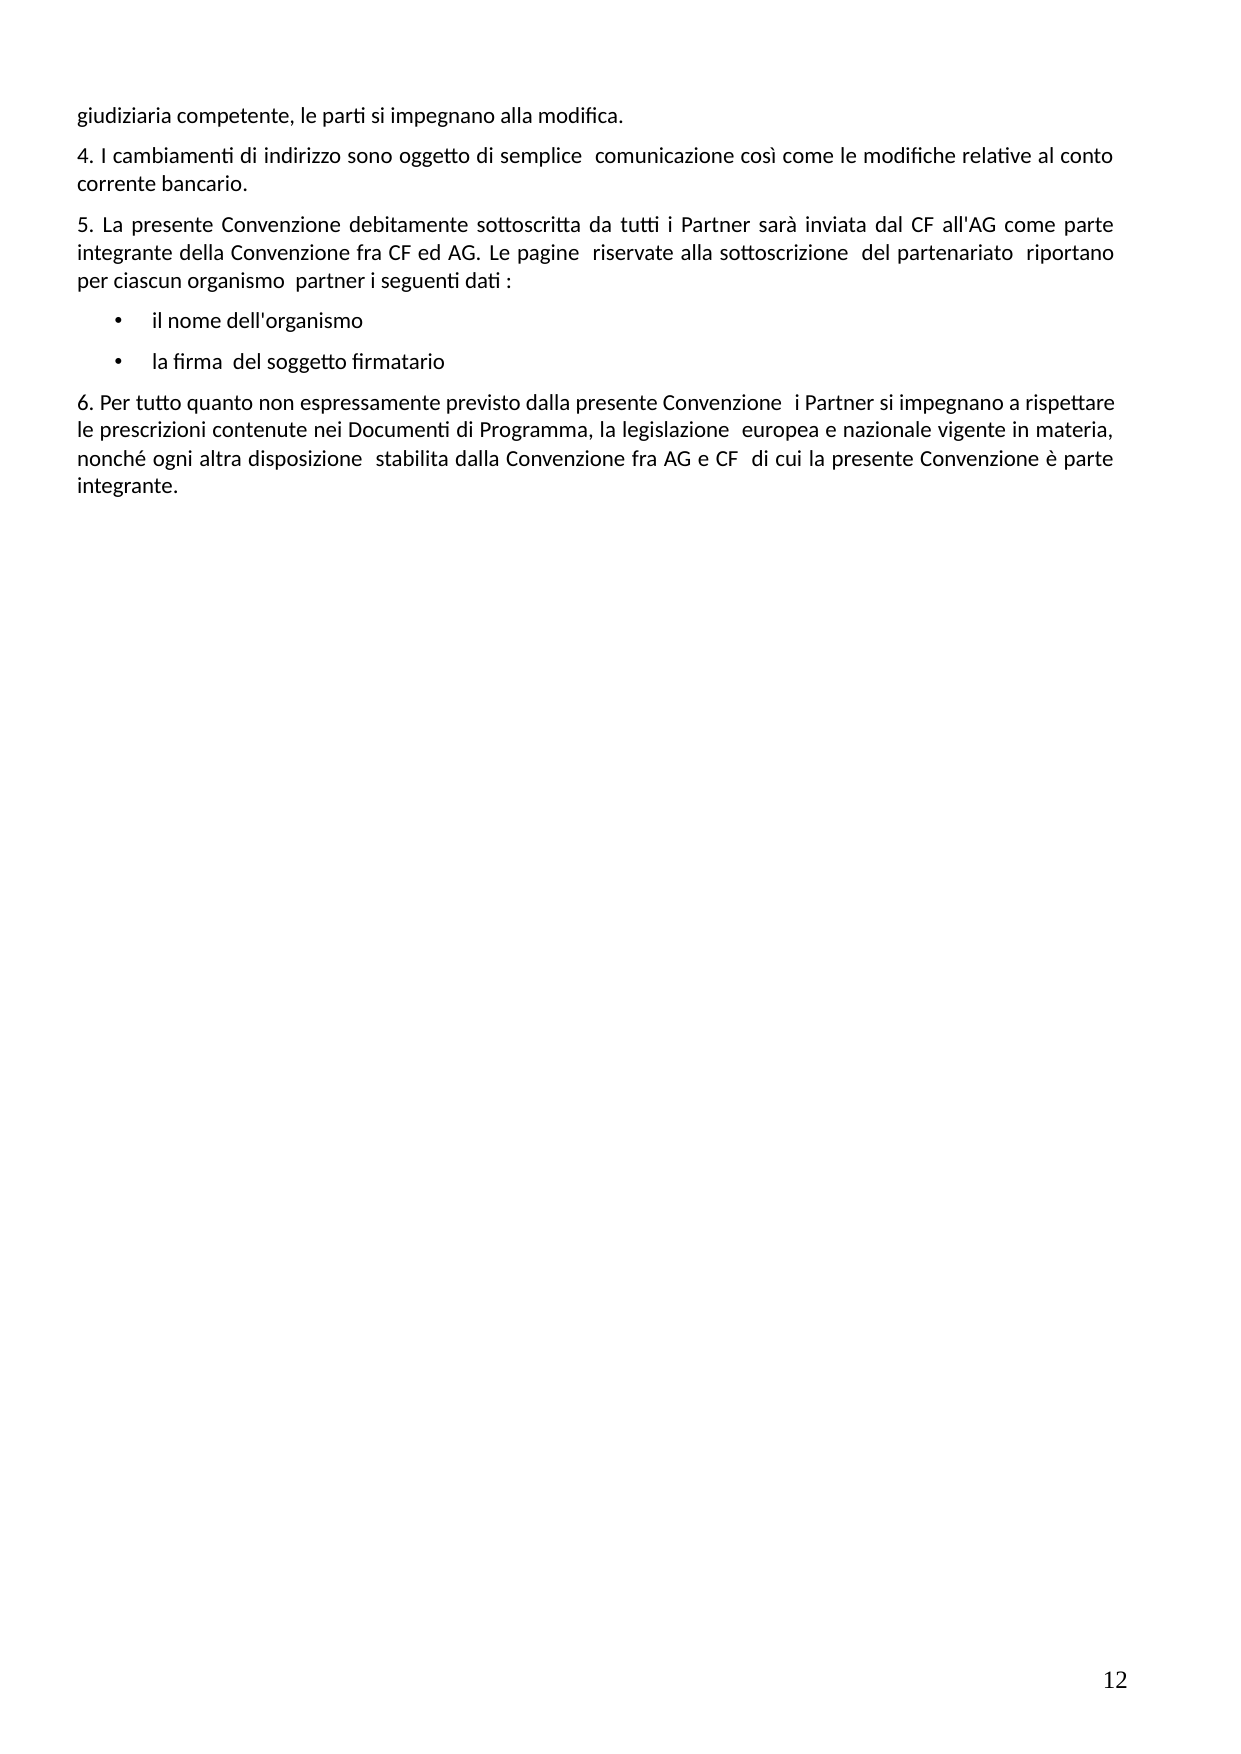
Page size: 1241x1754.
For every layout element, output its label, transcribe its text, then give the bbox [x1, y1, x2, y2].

table_cell giudiziaria competente, le parti si impegnano alla modifica. 4. I cambiamenti di indirizzo sono oggetto di semplice comunicazione così come le modifiche relative al conto corrente bancario. 5. La presente Convenzione debitamente sottoscritta da tutti i Partner sarà inviata dal CF all'AG come parte integrante della Convenzione fra CF ed AG. Le pagine riservate alla sottoscrizione del partenariato riportano per ciascun organismo partner i seguenti dati : il nome dell'organismo la firma del soggetto firmatario 6. Per tutto quanto non espressamente previsto dalla presente Convenzione i Partner si impegnano a rispettare le prescrizioni contenute nei Documenti di Programma, la legislazione europea e nazionale vigente in materia, nonché ogni altra disposizione stabilita dalla Convenzione fra AG e CF di cui la presente Convenzione è parte integrante. [71, 83, 1122, 1599]
